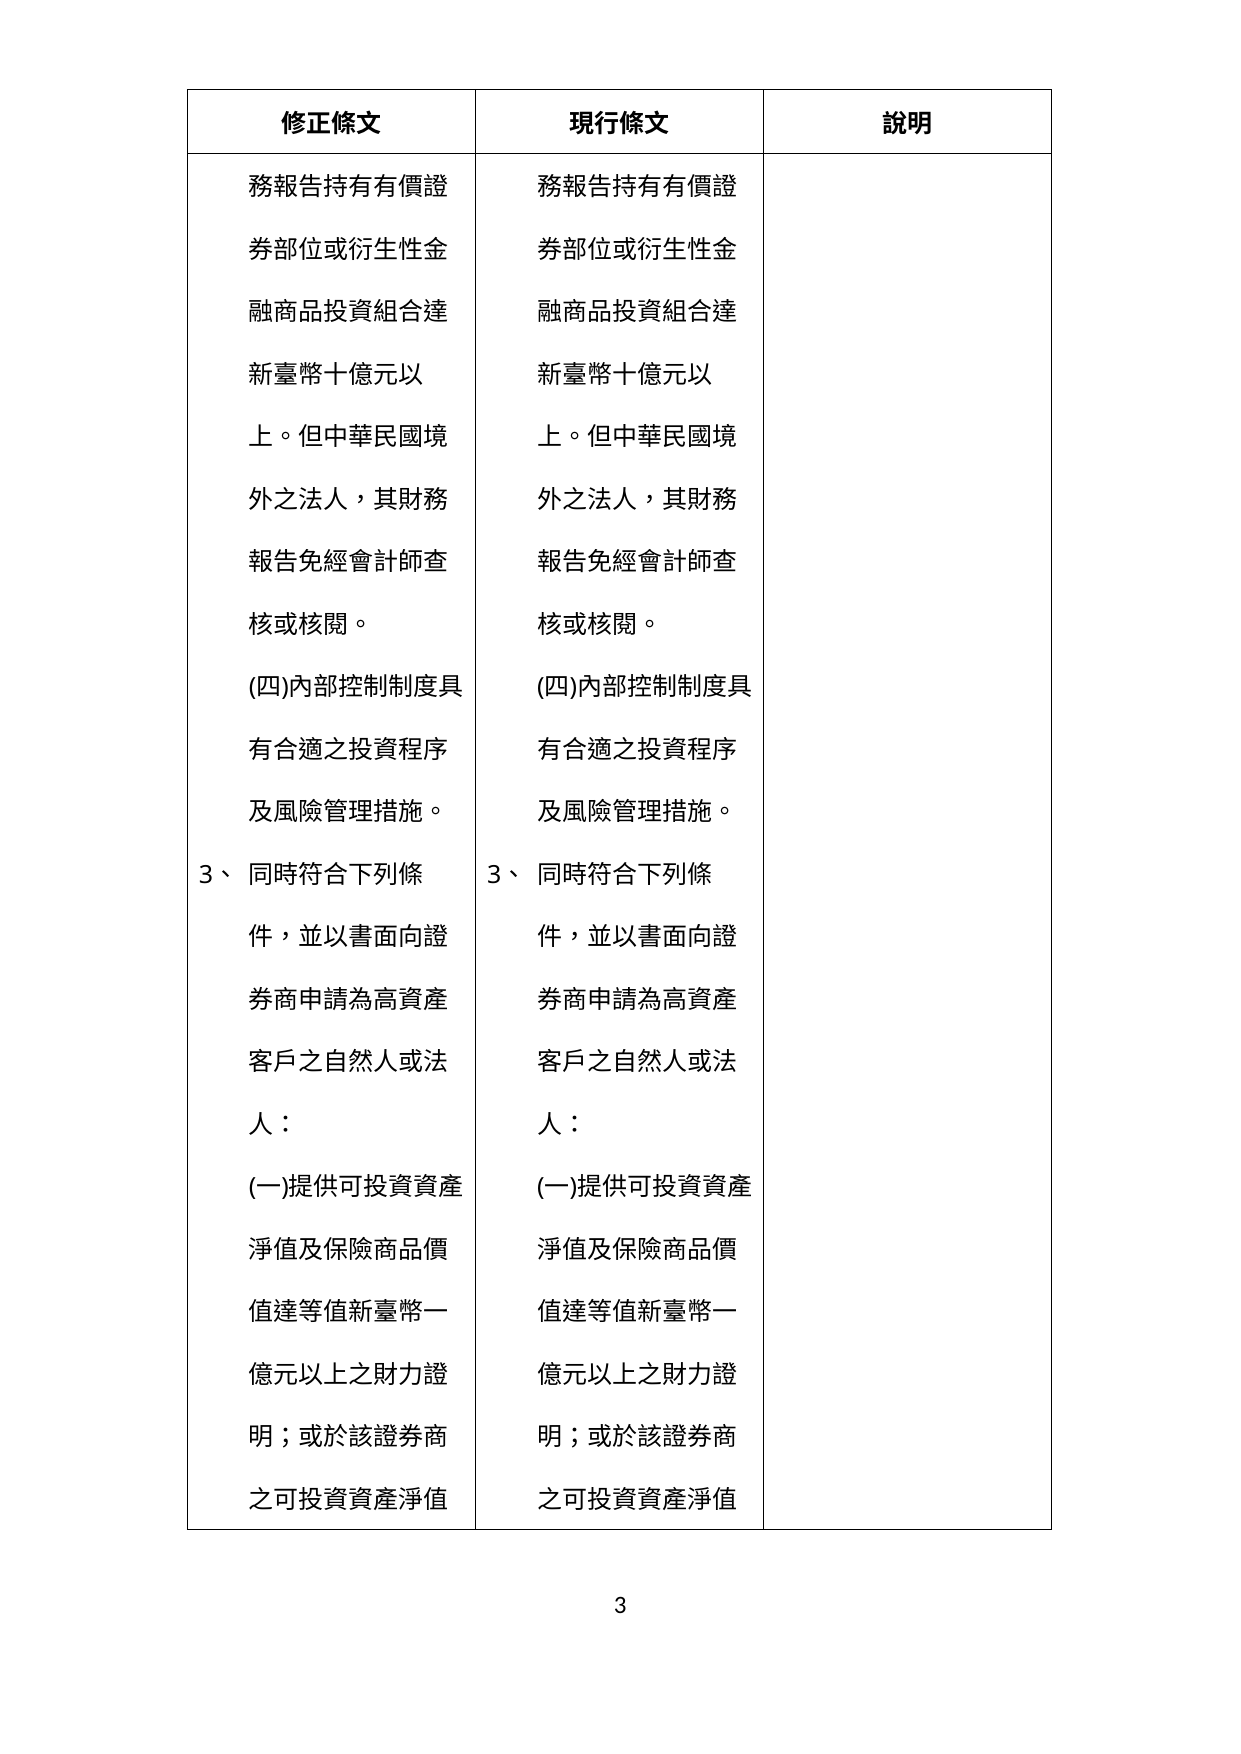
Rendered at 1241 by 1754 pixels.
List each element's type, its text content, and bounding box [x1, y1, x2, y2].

table_cell 第三條 本管理辦法所稱投資人，係指符合下列條件之一者： 境外結構型商品管理規則第三條第三項第一款所定之專業機構投資人。 同時符合下列條件，並以書面向證券商申請為高淨值投資法人： (一)最近一期經會計師查核或核閱之財務報告淨資產超過新臺幣二百億元者。但中華民國境外之法人，其財務報告免經會計師查核或核閱。 (二)設有投資專責單位，並配置適任專業人員，且該單位主管具備下列條件之一： 1.曾於金融、證券、期貨或保險機構從事金融商品投資業務工作經驗三年以上。 2.金融商品投資相關工作經驗四年以上。 3.有其他學經歷足資證明其具備金融商品投資專業知識及管理經驗，可健全有效管理投資部門業務者。 (三)最近一期經會計師查核或核閱之財務報告持有有價證券部位或衍生性金融商品投資組合達新臺幣十億元以上。但中華民國境外之法人，其財務報告免經會計師查核或核閱。 (四)內部控制制度具有合適之投資程序及風險管理措施。 同時符合下列條件，並以書面向證券商申請為高資產客戶之自然人或法人： (一)提供可投資資產淨值及保險商品價值達等值新臺幣一億元以上之財力證明；或於該證券商之可投資資產淨值達等值新臺幣三千萬元以上，並提供持有等值新臺幣一億元以上可投資資產淨值及保險商品價值之財力聲明書。上述所稱可投資資產係指存款、國內外有價證券或短期票券(包含以附條件交易方式買入之債券或短期票券)、結構型商品、黃金存摺等金融資產；所稱淨值係指客戶之投資本金扣除擔保融通或設質質借之金額，如金融資產具公開市場價格或參考價格者，以其市場價格或參考價格衡量其價值扣除擔保融通或設質質借之金額計算；所稱保險商品價值，係指投資型保險之保單價值或非投資型人身保險之保單價值準備金。 (二)自然人或經法人授權辦理交易之人具備充分之金融商品專業知識、交易經驗，並具備充分之風險承擔能力。 (三)投資人充分瞭解證券商與高資產客戶進行結構型國際債券交易得免除之責任後，同意簽署為高資產客戶。 同時符合下列條件，並以書面向證券商申請為專業投資人之法人或基金： (一)最近一期經會計師查核或核閱之財務報告總資產超過新臺幣五千萬元。但中華民國境外之法人，其財務報告免經會計師查核或核閱。 (二)經投資人授權辦理交易之人，具備充分之金融商品專業知識、交易經驗。 (三)投資人充分瞭解證券商與專業投資人進行債券交易得免除之責任後，同意簽署為專業投資人。 同時符合下列條件，並以書面向證券商申請為專業投資人之自然人： (一)提供新臺幣三千萬元以上之財力證明；或單筆交易金額逾新臺幣三百萬元，且於該證券商之投資往來總資產逾新臺幣一千五百萬元，並提供總資產超過新臺幣三千萬元以上之財力聲明書。 (二)投資人具備充分之金融商品專業知識、交易經驗。 (三)投資人充分瞭解證券商與專業投資人進行債券交易得免除之責任後，同意簽署為專業投資人。 已具備本中心外幣計價國際債券管理規則第二條之一所稱專業投資人之自然人或法人身分，符合前項第三款第一目及第二目條件並經證券商確認具備充分之風險承擔能力者，得以書面向證券商申請為高資產客戶。 有關高資產客戶及專業投資人應符合之資格條件，應由證券商盡合理調查之責任，向客戶取得合理可信之佐證依據，依據證券商訂定之瞭解客戶程序及接受客戶標準審核通過。證券商應依據所定覆審程序，至少每二年辦理一次覆審，檢視客戶續符合所屬身分之資格條件，並應定期評估客戶於該證券商之資格條件，如發現客戶未達其應符合之財力標準時，應取得客戶書面確認是否續行新增所屬身分適用之金融商品或服務。 高資產客戶及專業投資人得以書面向證券商申請終止該客戶所屬身分。 第一項第二款至第五款之投資人於初級市場認購或於次級市場向證券商首次買進結構型國際債券時，應由證券商交付風險預告書，並經投資人簽署後留存備查。 前項風險預告書由本中心另訂之。 [188, 154, 475, 1529]
table_cell [764, 154, 1051, 1529]
table_header 現行條文 [476, 90, 763, 153]
table_header 修正條文 [188, 90, 475, 153]
table_header 說明 [764, 90, 1051, 153]
table_cell 務報告持有有價證券部位或衍生性金融商品投資組合達新臺幣十億元以上。但中華民國境外之法人，其財務報告免經會計師查核或核閱。 (四)內部控制制度具有合適之投資程序及風險管理措施。 同時符合下列條件，並以書面向證券商申請為高資產客戶之自然人或法人： (一)提供可投資資產淨值及保險商品價值達等值新臺幣一億元以上之財力證明；或於該證券商之可投資資產淨值 [476, 154, 763, 1529]
